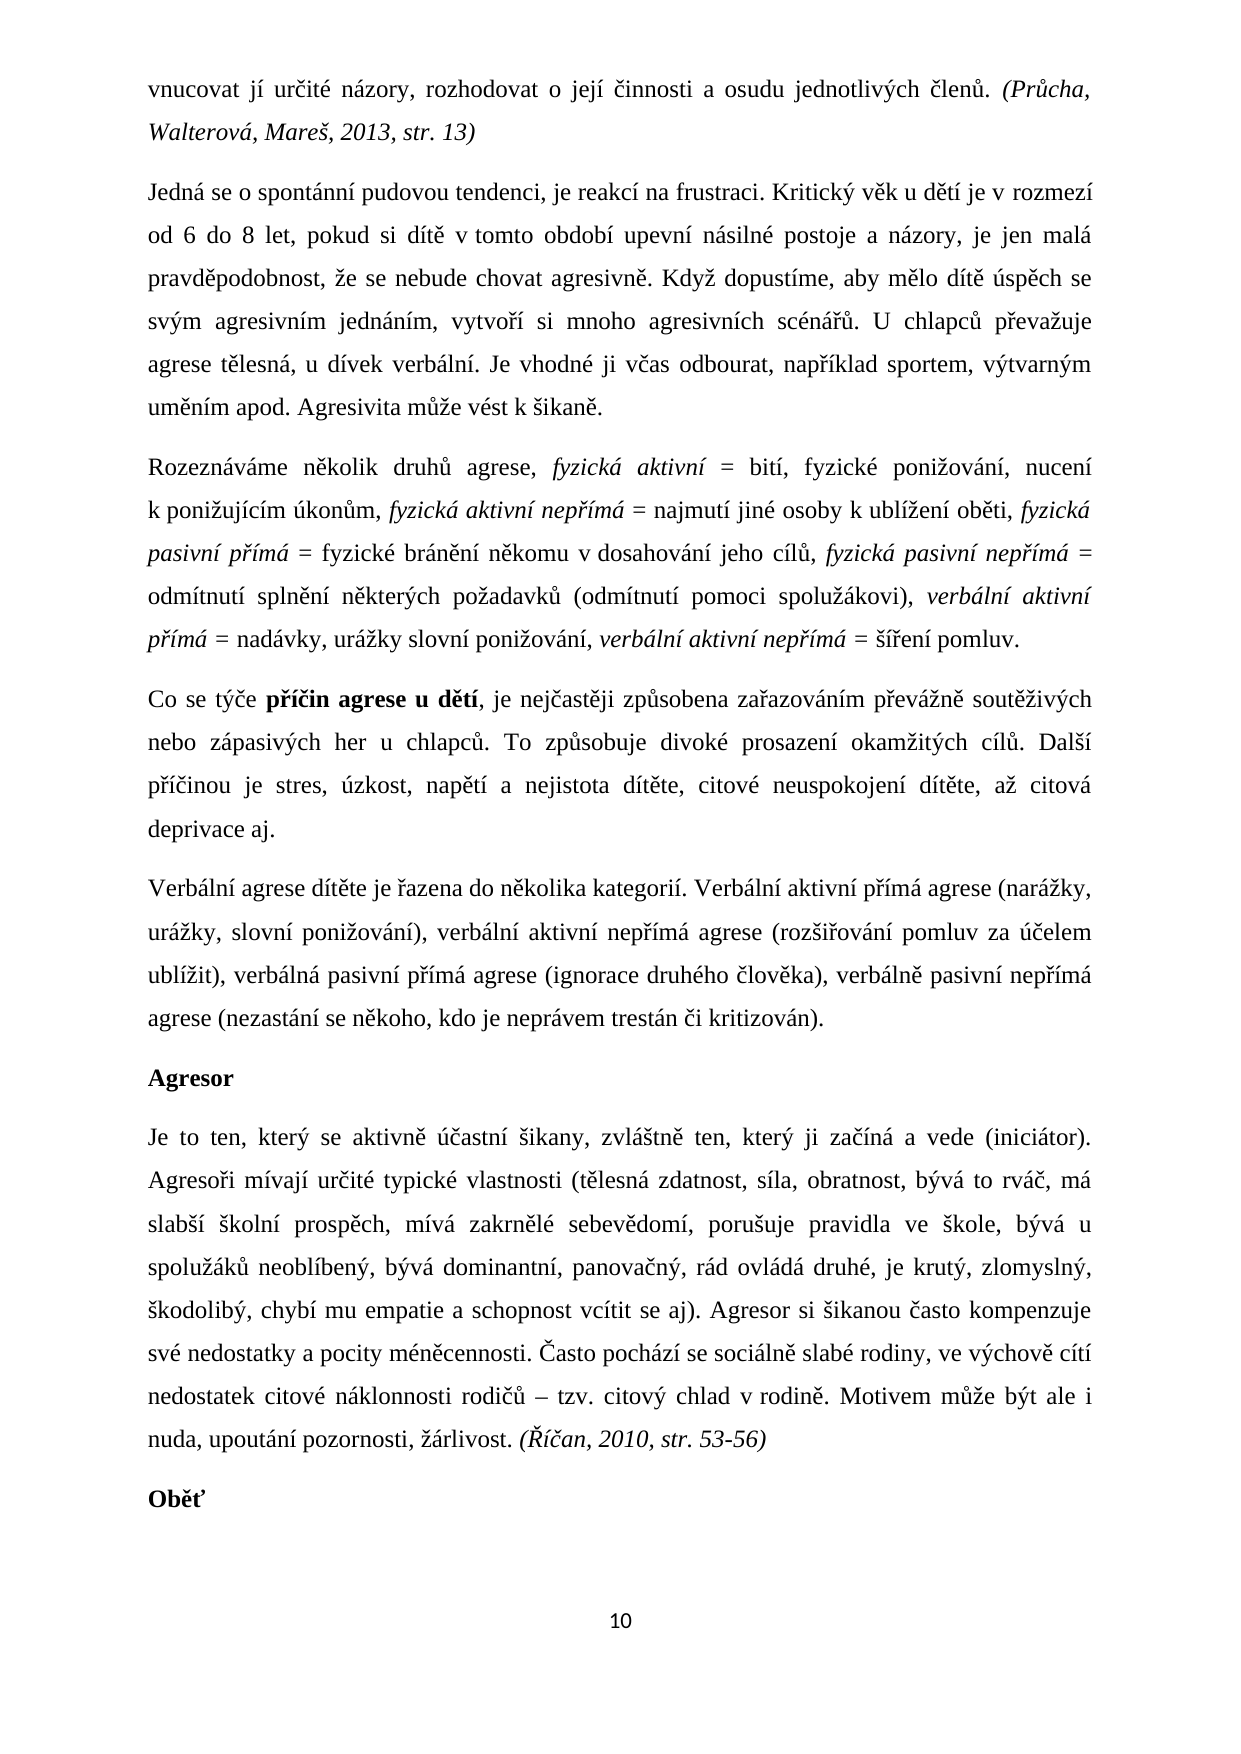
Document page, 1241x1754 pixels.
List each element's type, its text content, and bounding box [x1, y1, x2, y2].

text Rozeznáváme několik druhů agrese, fyzická aktivní = bití, fyzické ponižování, nucení k ponižujícím úkonům, fyzická aktivní nepřímá = najmutí jiné osoby k ublížení oběti, fyzická pasivní přímá = fyzické bránění někomu v dosahování jeho cílů, fyzická pasivní nepřímá = odmítnutí splnění některých požadavků (odmítnutí pomoci spolužákovi), verbální aktivní přímá = nadávky, urážky slovní ponižování, verbální aktivní nepřímá = šíření pomluv. [148, 452, 1093, 653]
text Je to ten, který se aktivně účastní šikany, zvláštně ten, který ji začíná a vede (iniciátor). Agresoři mívají určité typické vlastnosti (tělesná zdatnost, síla, obratnost, bývá to rváč, má slabší školní prospěch, mívá zakrnělé sebevědomí, porušuje pravidla ve škole, bývá u spolužáků neoblíbený, bývá dominantní, panovačný, rád ovládá druhé, je krutý, zlomyslný, škodolibý, chybí mu empatie a schopnost vcítit se aj). Agresor si šikanou často kompenzuje své nedostatky a pocity méněcennosti. Často pochází se sociálně slabé rodiny, ve výchově cítí nedostatek citové náklonnosti rodičů – tzv. citový chlad v rodině. Motivem může být ale i nuda, upoutání pozornosti, žárlivost. (Říčan, 2010, str. 53-56) [148, 1122, 1093, 1453]
text Verbální agrese dítěte je řazena do několika kategorií. Verbální aktivní přímá agrese (narážky, urážky, slovní ponižování), verbální aktivní nepřímá agrese (rozšiřování pomluv za účelem ublížit), verbálná pasivní přímá agrese (ignorace druhého člověka), verbálně pasivní nepřímá agrese (nezastání se někoho, kdo je neprávem trestán či kritizován). [148, 873, 1093, 1032]
text Co se týče příčin agrese u dětí, je nejčastěji způsobena zařazováním převážně soutěživých nebo zápasivých her u chlapců. To způsobuje divoké prosazení okamžitých cílů. Další příčinou je stres, úzkost, napětí a nejistota dítěte, citové neuspokojení dítěte, až citová deprivace aj. [148, 684, 1093, 842]
text Oběť [148, 1484, 1093, 1513]
text Agresor [148, 1063, 1093, 1091]
text vnucovat jí určité názory, rozhodovat o její činnosti a osudu jednotlivých členů. (Průcha, Walterová, Mareš, 2013, str. 13) [148, 74, 1093, 146]
text Jedná se o spontánní pudovou tendenci, je reakcí na frustraci. Kritický věk u dětí je v rozmezí od 6 do 8 let, pokud si dítě v tomto období upevní násilné postoje a názory, je jen malá pravděpodobnost, že se nebude chovat agresivně. Když dopustíme, aby mělo dítě úspěch se svým agresivním jednáním, vytvoří si mnoho agresivních scénářů. U chlapců převažuje agrese tělesná, u dívek verbální. Je vhodné ji včas odbourat, například sportem, výtvarným uměním apod. Agresivita může vést k šikaně. [148, 177, 1093, 421]
